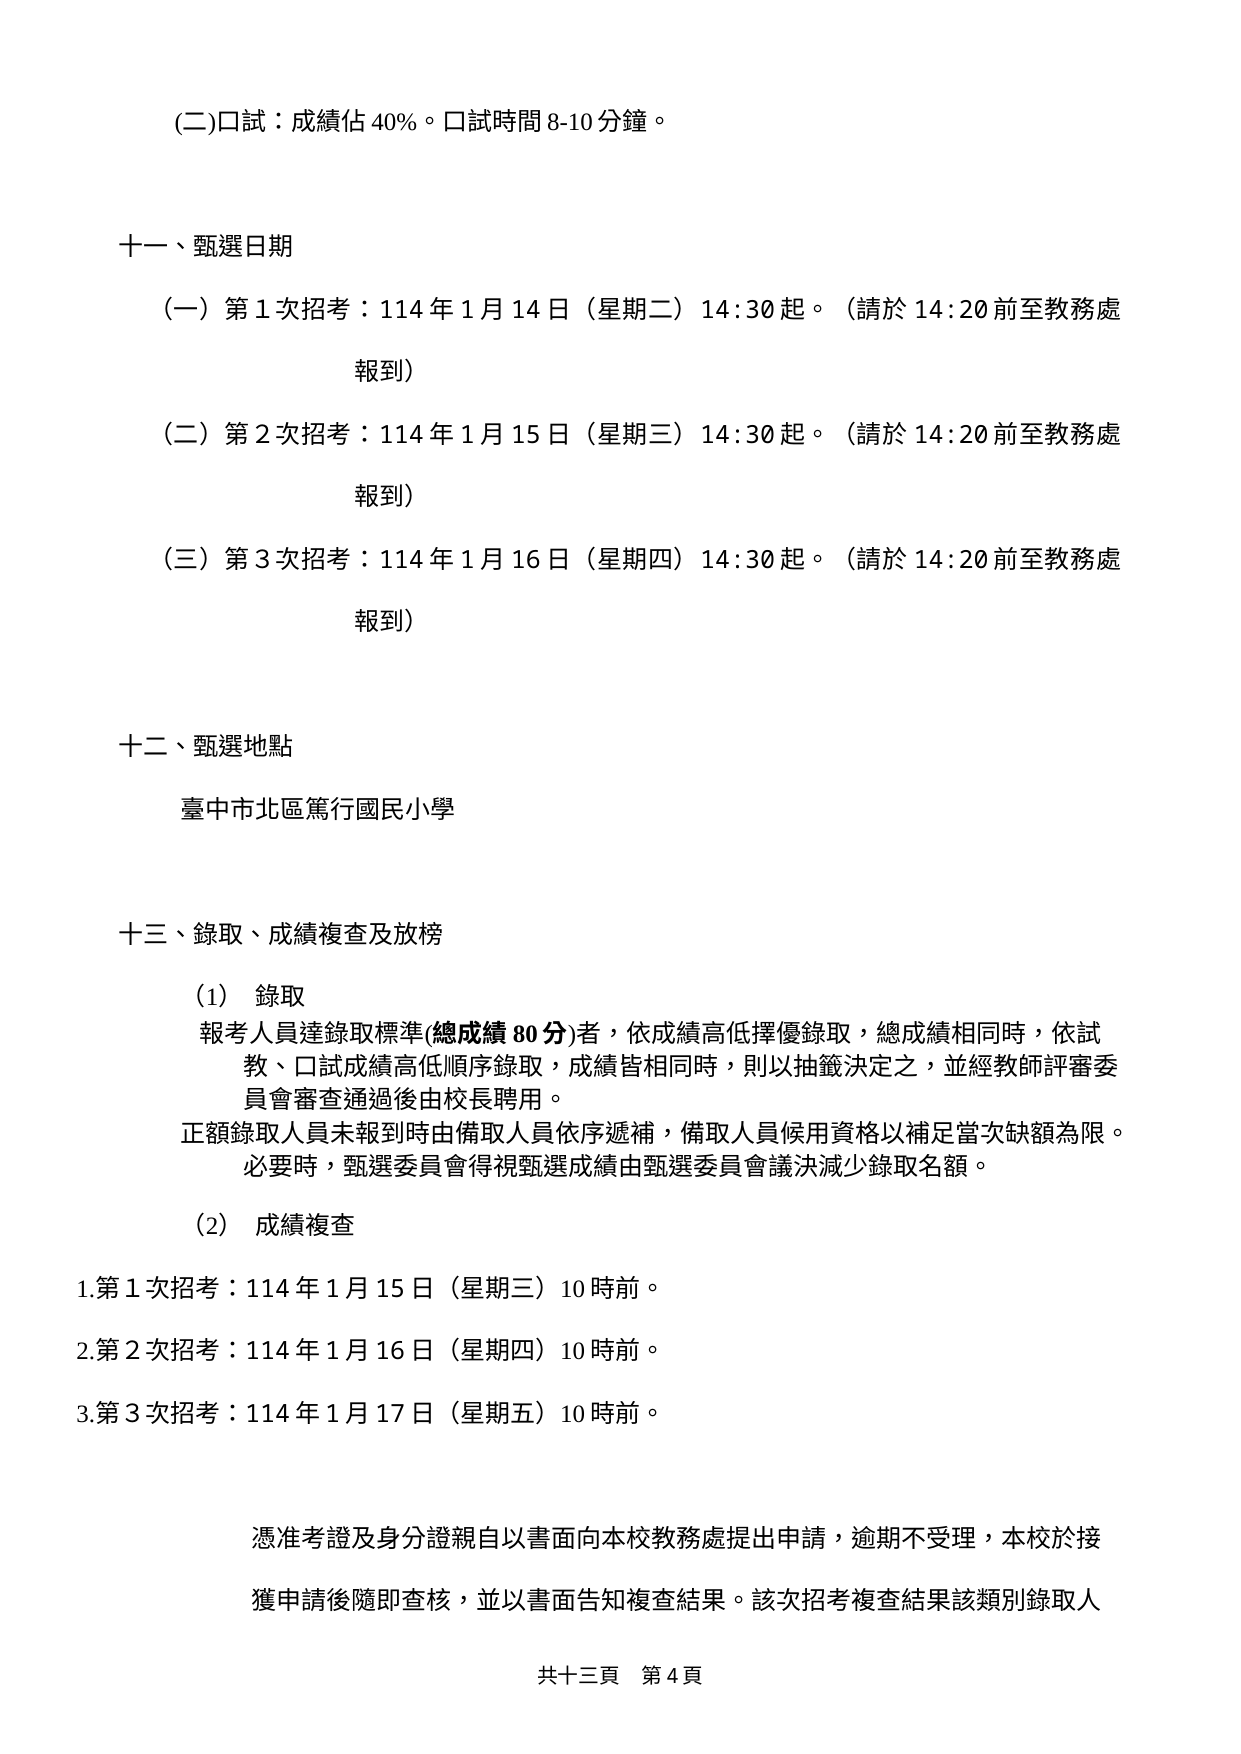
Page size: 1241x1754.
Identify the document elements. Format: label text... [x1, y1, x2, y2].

text 2.第２次招考：114年1月16日（星期四）10時前。 [76, 1307, 1122, 1370]
text 1.第１次招考：114年1月15日（星期三）10時前。 [76, 1245, 1122, 1307]
text 正額錄取人員未報到時由備取人員依序遞補，備取人員候用資格以補足當次缺額為限。必要時，甄選委員會得視甄選成績由甄選委員會議決減少錄取名額。 [118, 1116, 1122, 1182]
text 十二、甄選地點 [118, 703, 1122, 766]
list 成績複查 [181, 1182, 1122, 1245]
text 報考人員達錄取標準(總成績80分)者，依成績高低擇優錄取，總成績相同時，依試教、口試成績高低順序錄取，成績皆相同時，則以抽籤決定之，並經教師評審委員會審查通過後由校長聘用。 [156, 1016, 1122, 1116]
text （二）第２次招考：114年1月15日（星期三）14:30起。（請於14:20前至教務處報到） [148, 391, 1122, 516]
text （三）第３次招考：114年1月16日（星期四）14:30起。（請於14:20前至教務處報到） [148, 516, 1122, 641]
text (二)口試：成績佔40%。口試時間8-10分鐘。 [168, 78, 1122, 141]
text 臺中市北區篤行國民小學 [181, 766, 1122, 828]
list 錄取 [181, 953, 1122, 1016]
text 十三、錄取、成績複查及放榜 [118, 891, 1122, 953]
text 憑准考證及身分證親自以書面向本校教務處提出申請，逾期不受理，本校於接獲申請後隨即查核，並以書面告知複查結果。該次招考複查結果該類別錄取人 [251, 1495, 1122, 1620]
text 十一、甄選日期 [118, 203, 1122, 266]
text （一）第１次招考：114年1月14日（星期二）14:30起。（請於14:20前至教務處報到） [148, 266, 1122, 391]
text 3.第３次招考：114年1月17日（星期五）10時前。 [76, 1370, 1122, 1432]
